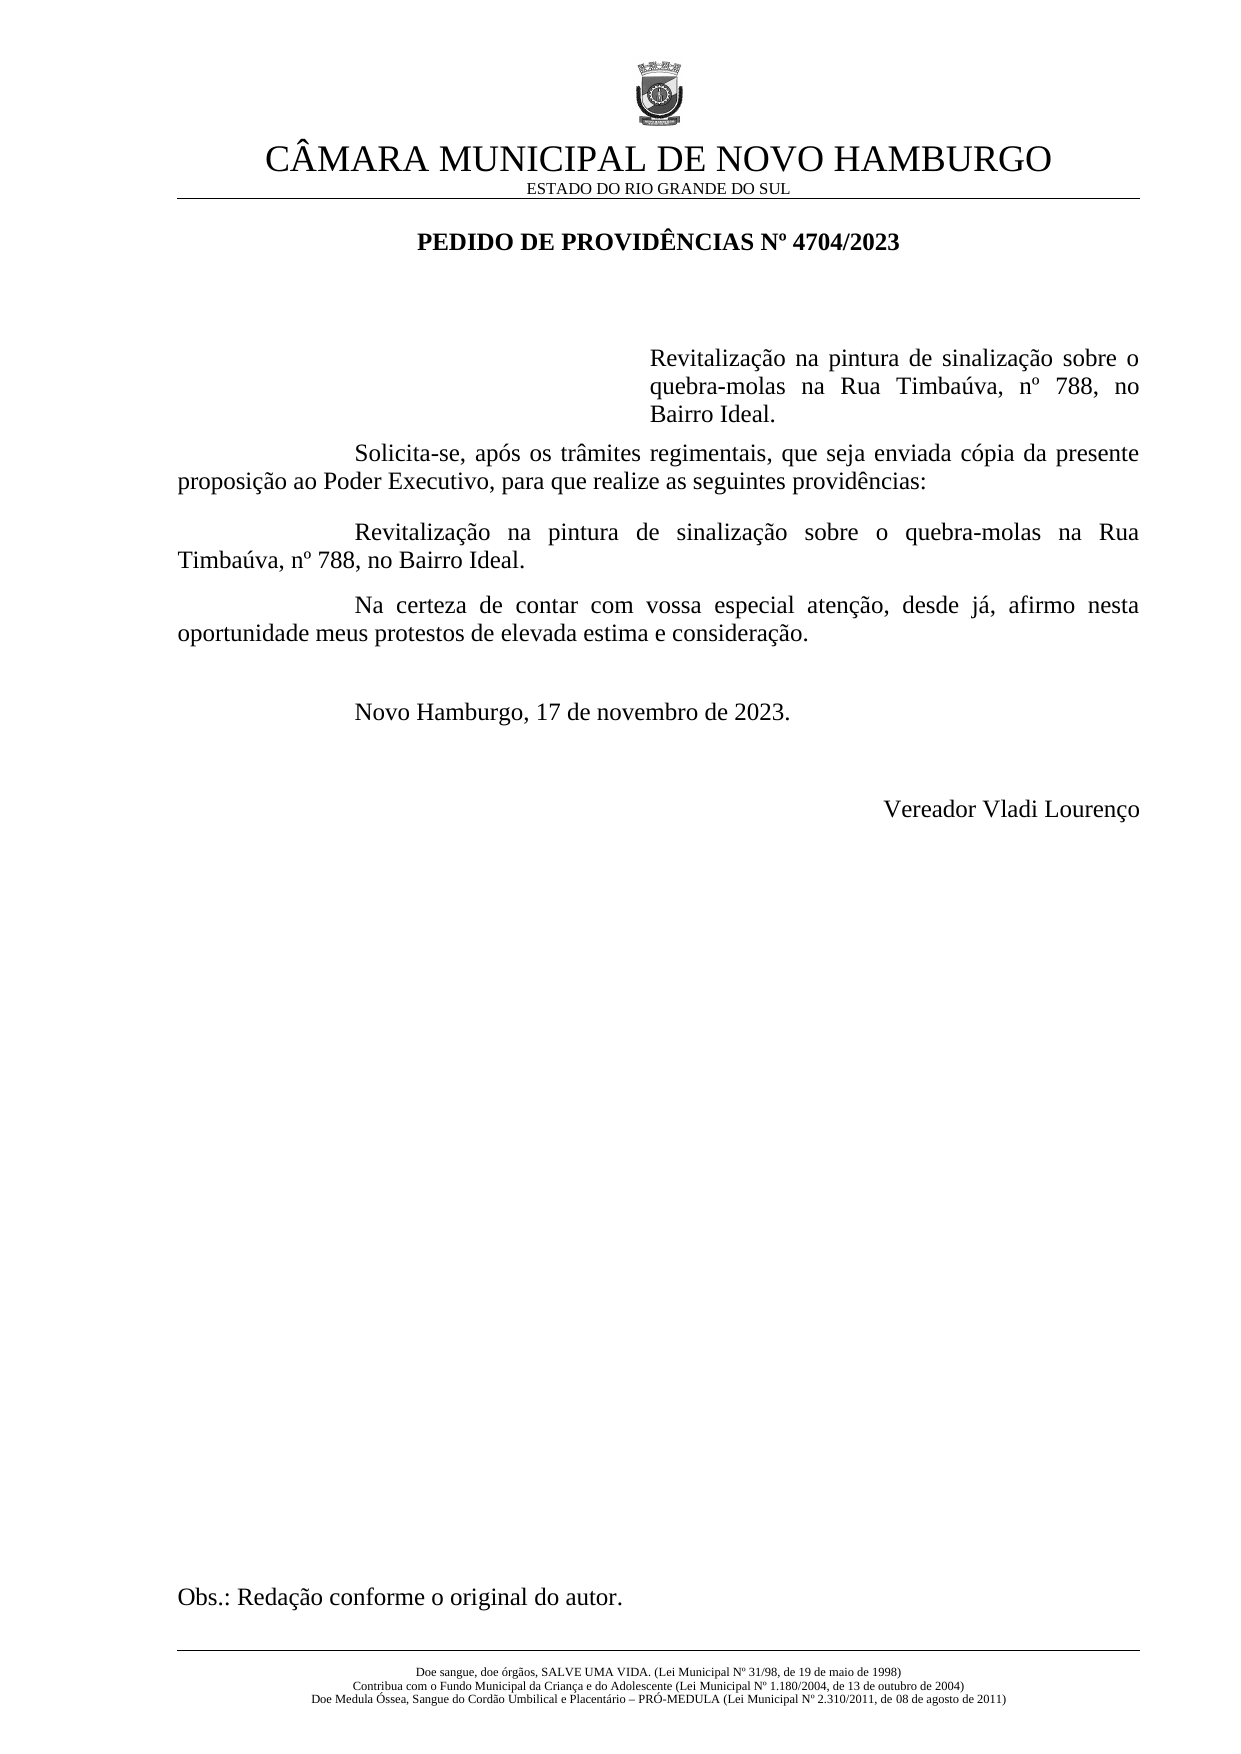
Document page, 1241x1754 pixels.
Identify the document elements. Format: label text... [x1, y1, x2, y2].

text Obs.: Redação conforme o original do autor. [177, 1583, 1140, 1610]
text Novo Hamburgo, 17 de novembro de 2023. [177, 698, 1140, 726]
text Solicita-se, após os trâmites regimentais, que seja enviada cópia da presente proposição ao Poder Executivo, para que realize as seguintes providências: [177, 439, 1140, 495]
text PEDIDO DE PROVIDÊNCIAS Nº 4704/2023 [177, 228, 1140, 256]
list Revitalização na pintura de sinalização sobre o quebra-molas na Rua Timbaúva, nº 788, no Bairro Ideal. [649, 344, 1140, 428]
text Revitalização na pintura de sinalização sobre o quebra-molas na Rua Timbaúva, nº 788, no Bairro Ideal. [177, 518, 1140, 574]
text Vereador Vladi Lourenço [177, 795, 1140, 823]
text Na certeza de contar com vossa especial atenção, desde já, afirmo nesta oportunidade meus protestos de elevada estima e consideração. [177, 592, 1140, 647]
